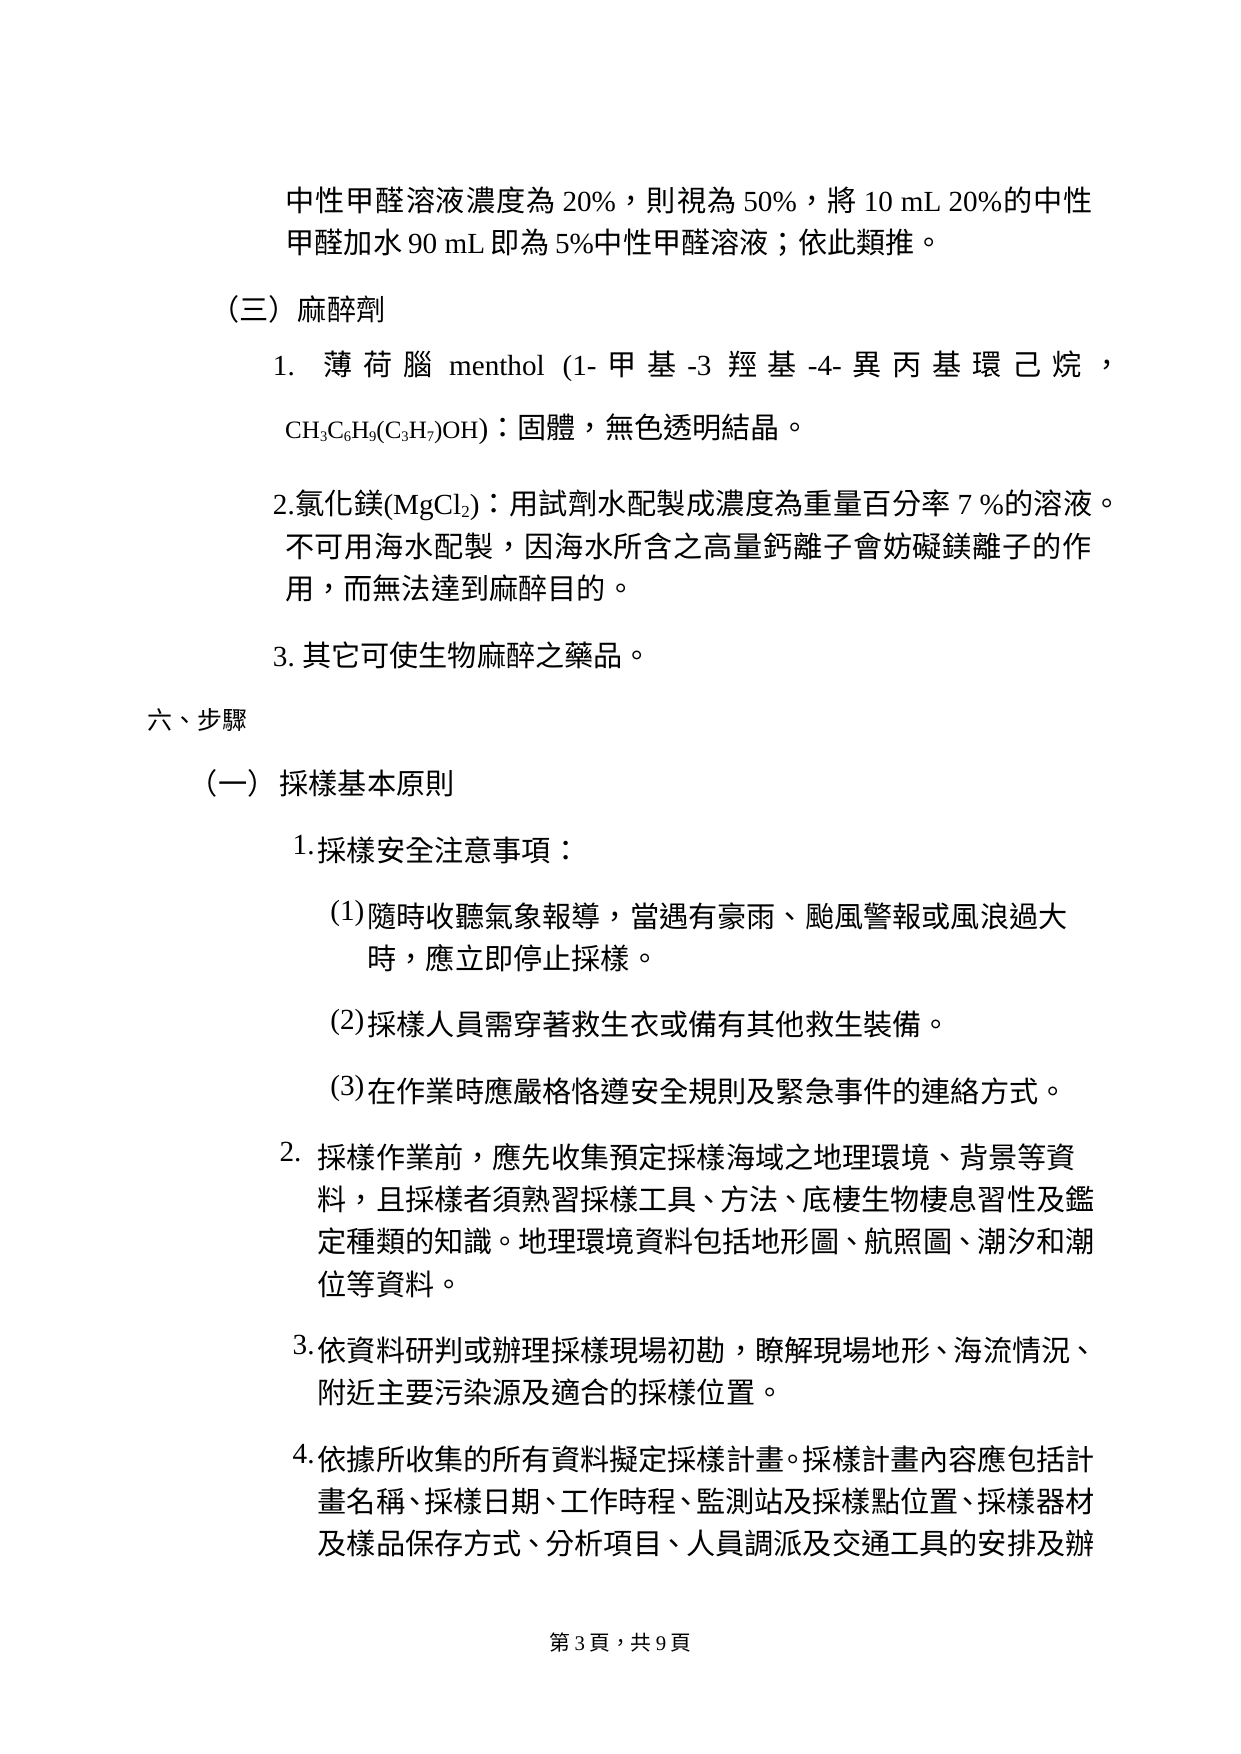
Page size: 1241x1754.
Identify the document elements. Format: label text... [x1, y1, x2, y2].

table_cell (3) [318, 1056, 366, 1122]
table_header [145, 1123, 278, 1316]
table_cell [279, 990, 317, 1056]
table_header [279, 881, 317, 990]
table_header （一） [145, 749, 278, 815]
table_header 1. [278, 815, 316, 881]
table_cell 4. [278, 1424, 316, 1564]
table_header 2. [278, 1123, 316, 1316]
text （三）麻醉劑 [210, 287, 1092, 329]
table_cell [145, 1316, 278, 1424]
table_header 隨時收聽氣象報導，當遇有豪雨、颱風警報或風浪過大時，應立即停止採樣。 [366, 881, 1096, 990]
table_header 採樣安全注意事項： [316, 815, 1096, 881]
table_header (1) [318, 881, 366, 990]
table_cell [145, 1424, 278, 1564]
table_header 採樣基本原則 [278, 749, 1096, 815]
text 六、步驟 [148, 700, 1092, 736]
table_cell 採樣人員需穿著救生衣或備有其他救生裝備。 [366, 990, 1096, 1056]
table_cell 在作業時應嚴格恪遵安全規則及緊急事件的連絡方式。 [366, 1056, 1096, 1122]
table_cell 3. [278, 1316, 316, 1424]
table_cell [145, 1056, 279, 1122]
table_header [145, 881, 279, 990]
table_header [145, 815, 278, 881]
table_cell [145, 990, 279, 1056]
text 3. 其它可使生物麻醉之藥品。 [273, 633, 1092, 675]
text 1. 薄荷腦menthol (1-甲基-3羥基-4-異丙基環己烷，CH3C6H9(C3H7)OH)：固體，無色透明結晶。 [273, 342, 1092, 447]
table_cell [279, 1056, 317, 1122]
table_cell 依據所收集的所有資料擬定採樣計畫。採樣計畫內容應包括計畫名稱、採樣日期、工作時程、監測站及採樣點位置、採樣器材及樣品保存方式、分析項目、人員調派及交通工具的安排及辦 [316, 1424, 1096, 1564]
table_header 採樣作業前，應先收集預定採樣海域之地理環境、背景等資料，且採樣者須熟習採樣工具、方法、底棲生物棲息習性及鑑定種類的知識。地理環境資料包括地形圖、航照圖、潮汐和潮位等資料。 [316, 1123, 1096, 1316]
table_cell (2) [318, 990, 366, 1056]
table_cell 依資料研判或辦理採樣現場初勘，瞭解現場地形、海流情況、附近主要污染源及適合的採樣位置。 [316, 1316, 1096, 1424]
text 2.氯化鎂(MgCl2)：用試劑水配製成濃度為重量百分率7 %的溶液。不可用海水配製，因海水所含之高量鈣離子會妨礙鎂離子的作用，而無法達到麻醉目的。 [273, 481, 1092, 608]
text 中性甲醛溶液濃度為20%，則視為50%，將10 mL 20%的中性甲醛加水90 mL即為5%中性甲醛溶液；依此類推。 [260, 177, 1092, 262]
